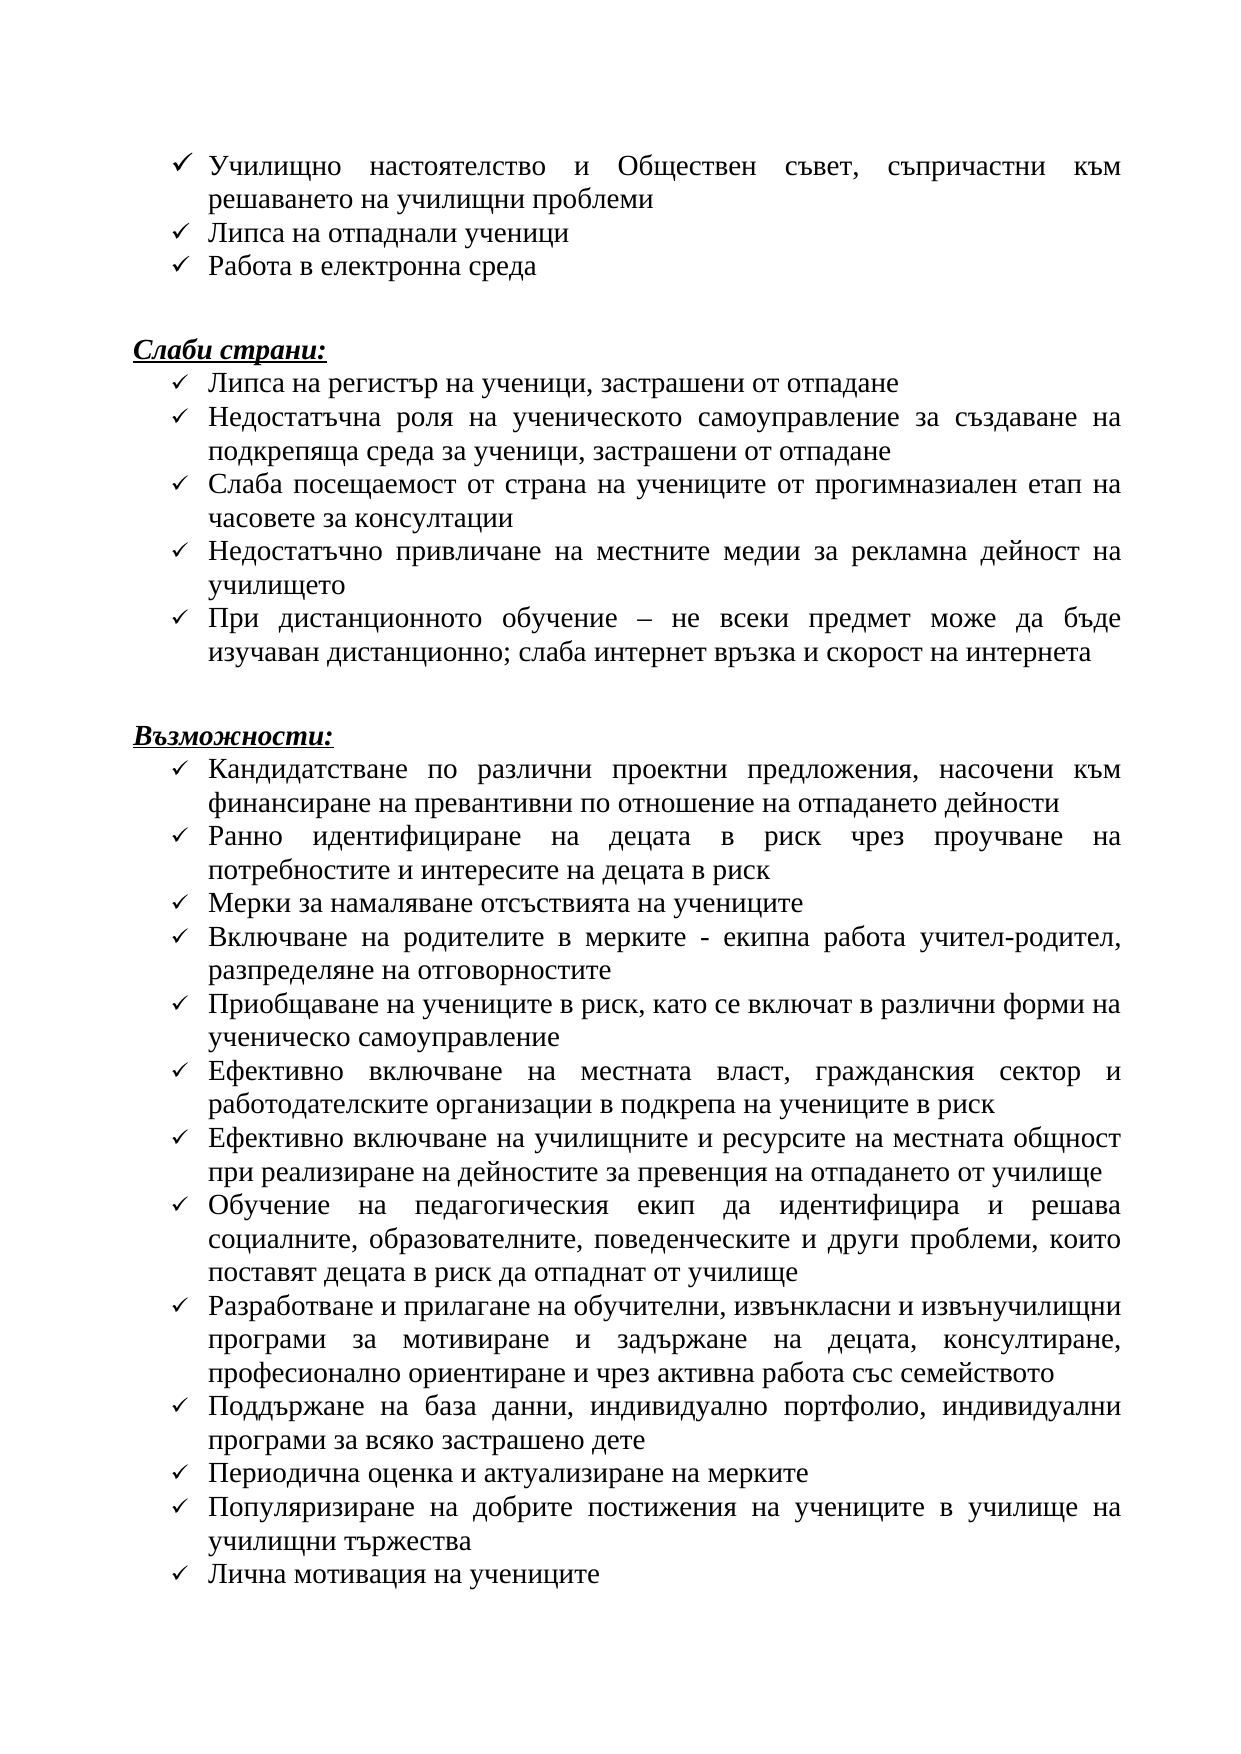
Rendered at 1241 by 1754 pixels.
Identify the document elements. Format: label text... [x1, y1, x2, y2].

list Работа в електронна среда [170, 248, 1122, 282]
list Недостатъчна роля на ученическото самоуправление за създаване на подкрепяща среда за ученици, застрашени от отпадане [170, 399, 1122, 466]
text Възможности: [133, 718, 1122, 751]
list Приобщаване на учениците в риск, като се включат в различни форми на ученическо самоуправление [170, 986, 1122, 1053]
list Включване на родителите в мерките - екипна работа учител-родител, разпределяне на отговорностите [170, 919, 1122, 986]
list Липса на отпаднали ученици [170, 215, 1122, 248]
list Недостатъчно привличане на местните медии за рекламна дейност на училището [170, 533, 1122, 600]
list Кандидатстване по различни проектни предложения, насочени към финансиране на превантивни по отношение на отпадането дейности [170, 751, 1122, 818]
list Популяризиране на добрите постижения на учениците в училище на училищни тържества [170, 1489, 1122, 1556]
list Слаба посещаемост от страна на учениците от прогимназиален етап на часовете за консултации [170, 466, 1122, 533]
list Липса на регистър на ученици, застрашени от отпадане [170, 366, 1122, 399]
list Разработване и прилагане на обучителни, извънкласни и извънучилищни програми за мотивиране и задържане на децата, консултиране, професионално ориентиране и чрез активна работа със семейството [170, 1288, 1122, 1388]
list Мерки за намаляване отсъствията на учениците [170, 885, 1122, 919]
list Периодична оценка и актуализиране на мерките [170, 1456, 1122, 1489]
list Обучение на педагогическия екип да идентифицира и решава социалните, образователните, поведенческите и други проблеми, които поставят децата в риск да отпаднат от училище [170, 1187, 1122, 1288]
list Училищно настоятелство и Обществен съвет, съпричастни към решаването на училищни проблеми [170, 148, 1122, 215]
list При дистанционното обучение – не всеки предмет може да бъде изучаван дистанционно; слаба интернет връзка и скорост на интернета [170, 600, 1122, 667]
list Поддържане на база данни, индивидуално портфолио, индивидуални програми за всяко застрашено дете [170, 1388, 1122, 1456]
list Ефективно включване на училищните и ресурсите на местната общност при реализиране на дейностите за превенция на отпадането от училище [170, 1120, 1122, 1187]
list Лична мотивация на учениците [170, 1556, 1122, 1590]
list Ранно идентифициране на децата в риск чрез проучване на потребностите и интересите на децата в риск [170, 818, 1122, 885]
text Слаби страни: [133, 332, 1122, 366]
list Ефективно включване на местната власт, гражданския сектор и работодателските организации в подкрепа на учениците в риск [170, 1053, 1122, 1120]
